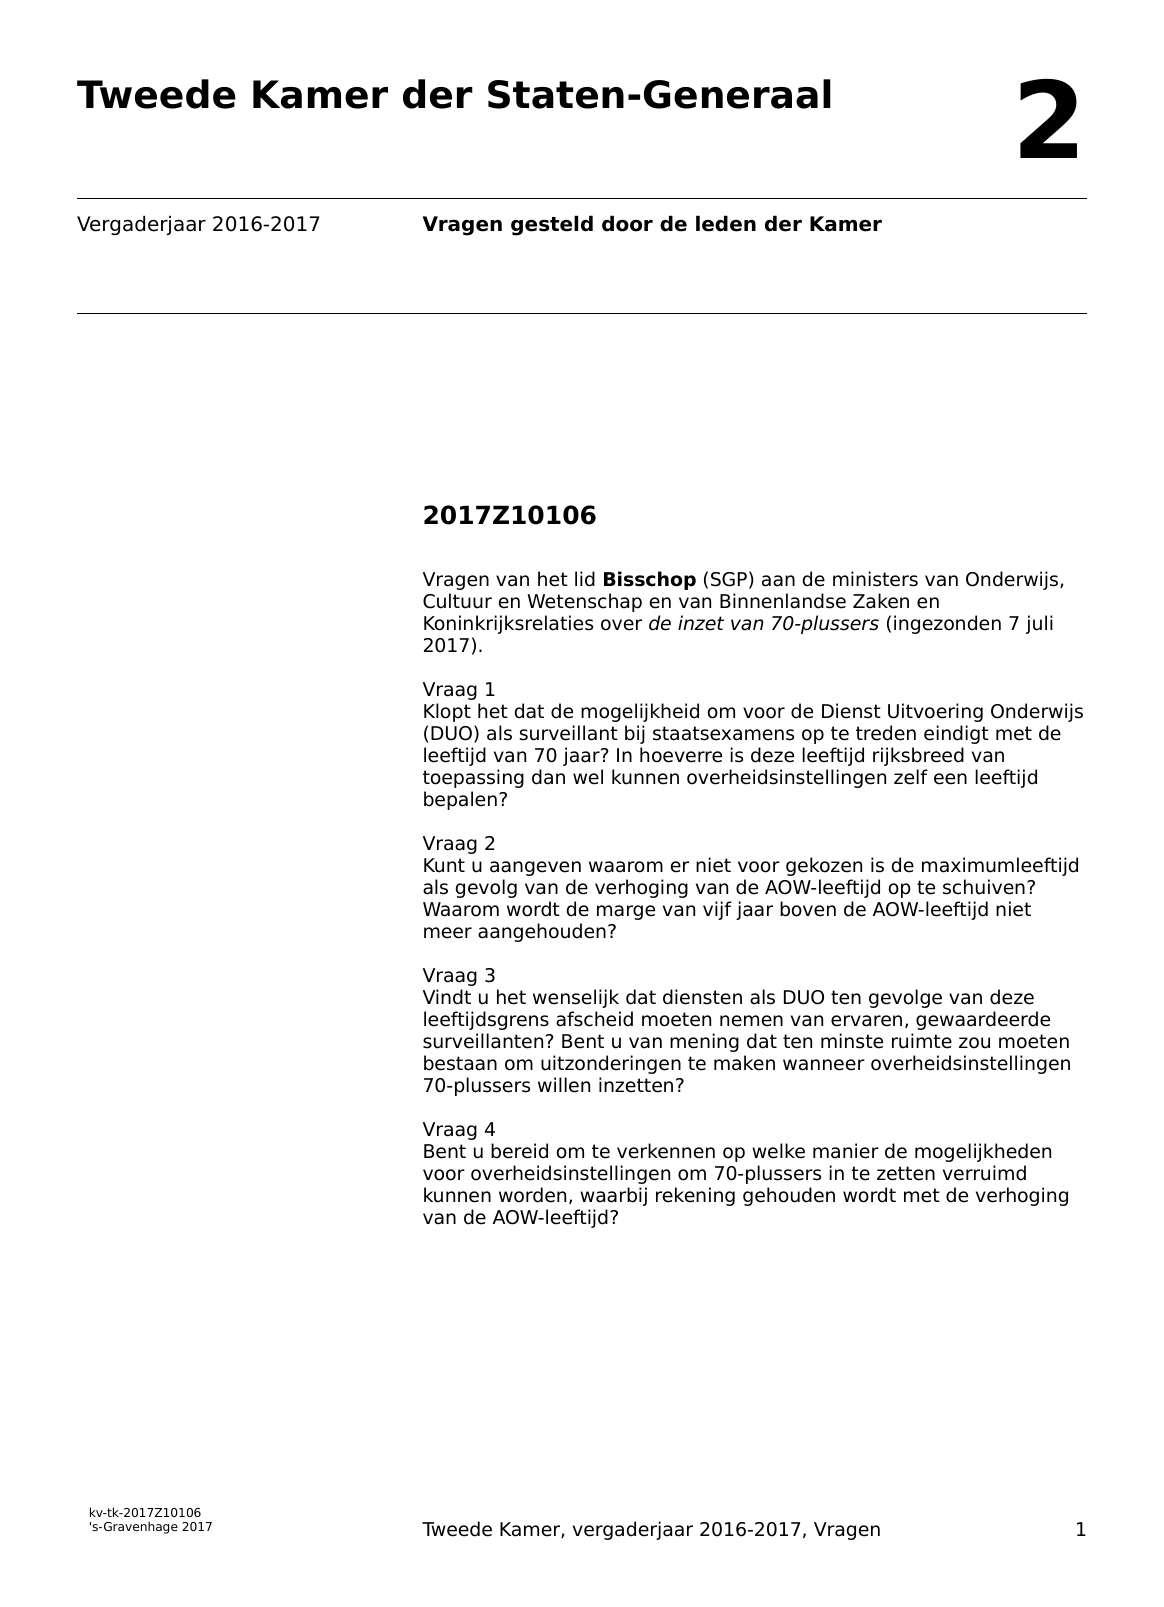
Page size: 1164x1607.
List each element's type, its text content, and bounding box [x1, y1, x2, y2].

text kv-tk-2017Z10106 [88, 1506, 323, 1520]
text Vindt u het wenselijk dat diensten als DUO ten gevolge van deze leeftijdsgrens afscheid moeten nemen van ervaren, gewaardeerde surveillanten? Bent u van mening dat ten minste ruimte zou moeten bestaan om uitzonderingen te maken wanneer overheidsinstellingen 70-plussers willen inzetten? [422, 987, 1087, 1097]
table_header Tweede Kamer der Staten-Generaal [77, 59, 886, 198]
text Klopt het dat de mogelijkheid om voor de Dienst Uitvoering Onderwijs (DUO) als surveillant bij staatsexamens op te treden eindigt met de leeftijd van 70 jaar? In hoeverre is deze leeftijd rijksbreed van toepassing dan wel kunnen overheidsinstellingen zelf een leeftijd bepalen? [422, 701, 1087, 811]
table_cell Vergaderjaar 2016-2017 [77, 199, 422, 313]
table_header 2 [886, 59, 1087, 198]
text Vraag 4 [422, 1119, 1087, 1141]
text Vraag 3 [422, 965, 1087, 987]
text Vraag 2 [422, 833, 1087, 855]
text 2017Z10106 [422, 501, 1087, 531]
text 's-Gravenhage 2017 [88, 1520, 323, 1534]
table_cell Vragen gesteld door de leden der Kamer [422, 199, 1087, 313]
text Vraag 1 [422, 679, 1087, 701]
text Vragen van het lid Bisschop (SGP) aan de ministers van Onderwijs, Cultuur en Wetenschap en van Binnenlandse Zaken en Koninkrijksrelaties over de inzet van 70-plussers (ingezonden 7 juli 2017). [422, 569, 1087, 657]
text Kunt u aangeven waarom er niet voor gekozen is de maximumleeftijd als gevolg van de verhoging van de AOW-leeftijd op te schuiven? Waarom wordt de marge van vijf jaar boven de AOW-leeftijd niet meer aangehouden? [422, 855, 1087, 943]
text Bent u bereid om te verkennen op welke manier de mogelijkheden voor overheidsinstellingen om 70-plussers in te zetten verruimd kunnen worden, waarbij rekening gehouden wordt met de verhoging van de AOW-leeftijd? [422, 1141, 1087, 1229]
